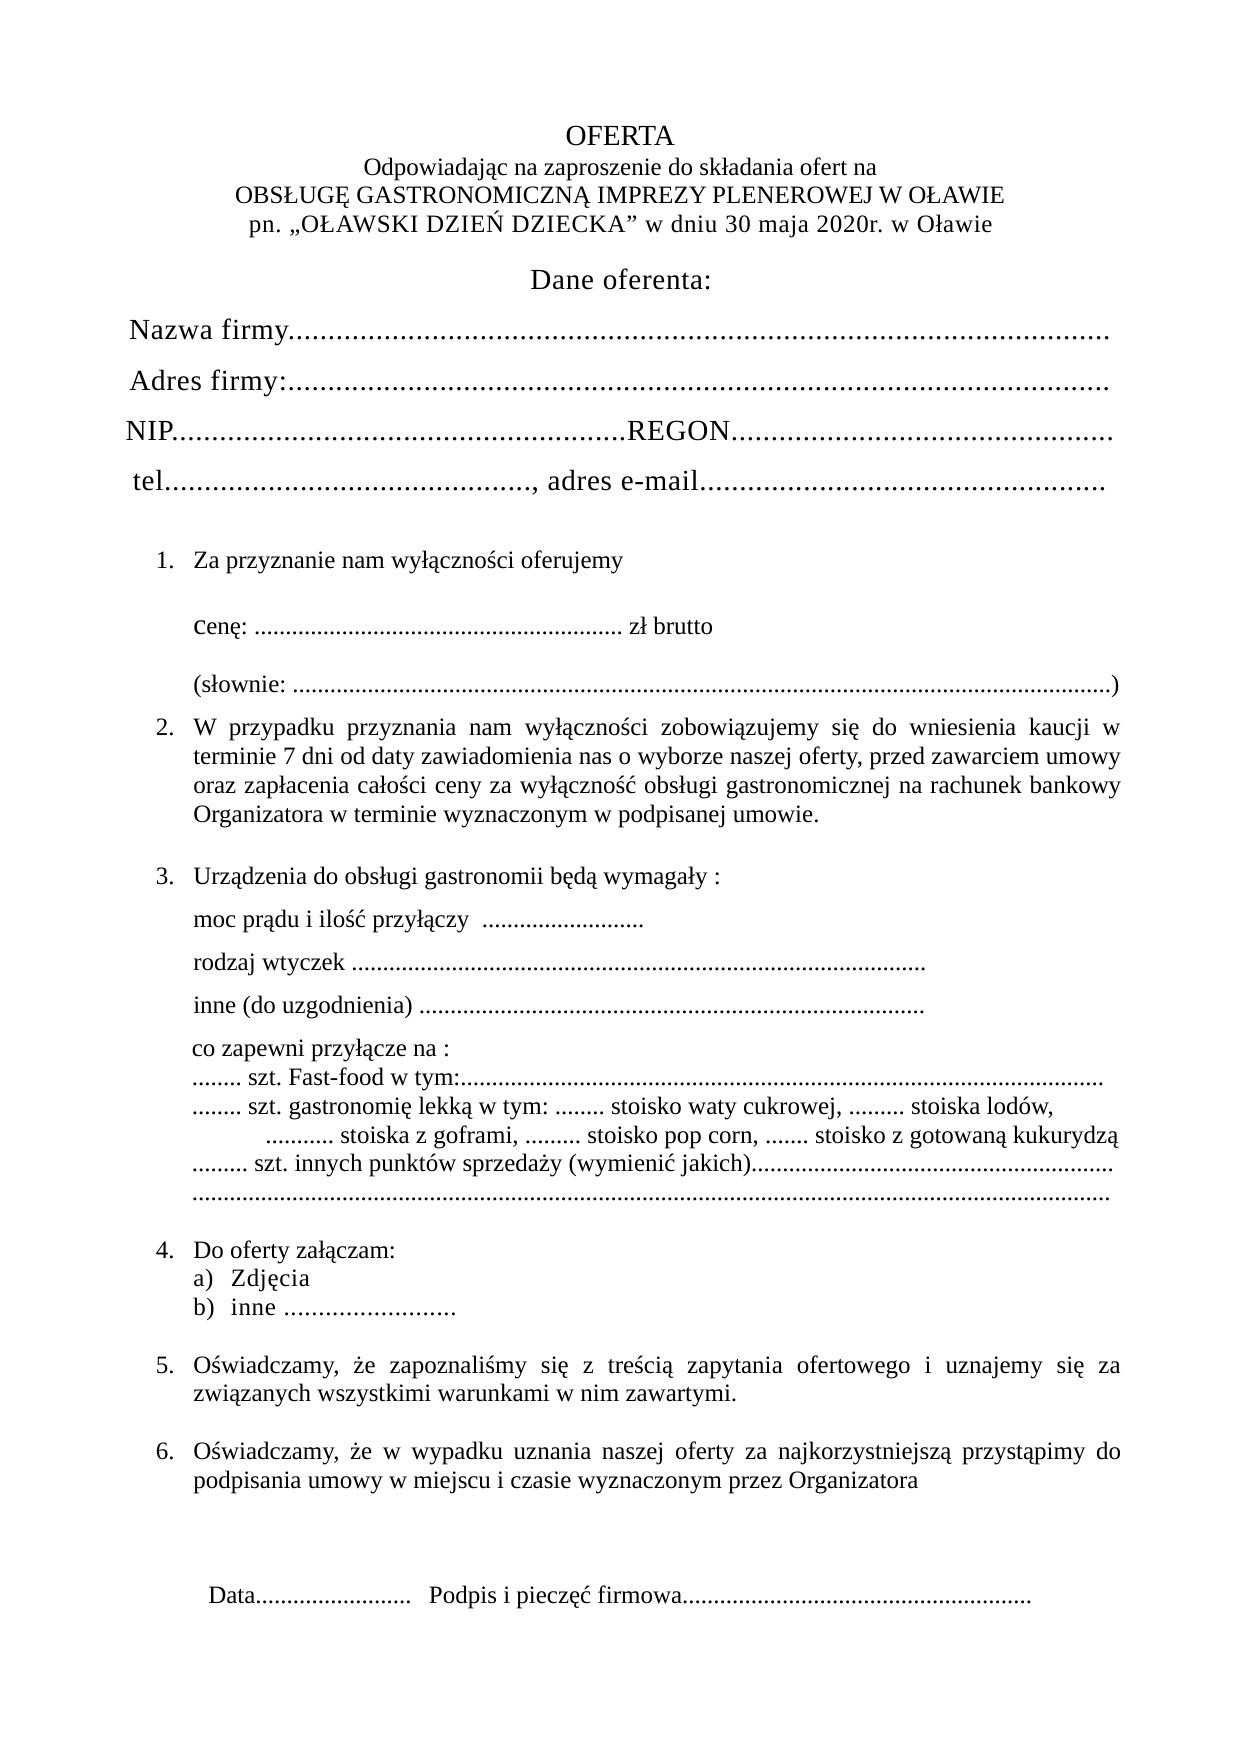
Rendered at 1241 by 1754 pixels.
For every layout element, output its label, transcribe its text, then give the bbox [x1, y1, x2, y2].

list inne (do uzgodnienia) ................................................................................. [156, 990, 1122, 1019]
text OBSŁUGĘ GASTRONOMICZNĄ IMPREZY PLENEROWEJ W OŁAWIE [118, 180, 1122, 209]
text Adres firmy:....................................................................................................... [120, 363, 1122, 396]
text co zapewni przyłącze na : [118, 1033, 1122, 1062]
list Urządzenia do obsługi gastronomii będą wymagały : [156, 861, 1122, 890]
text ........ szt. Fast-food w tym:....................................................................................................... [118, 1062, 1122, 1091]
list (słownie: ...................................................................................................................................) [156, 669, 1122, 698]
list Do oferty załączam: [156, 1235, 1122, 1263]
text Dane oferenta: [120, 262, 1122, 296]
list Oświadczamy, że w wypadku uznania naszej oferty za najkorzystniejszą przystąpimy do podpisania umowy w miejscu i czasie wyznaczonym przez Organizatora [156, 1436, 1122, 1493]
text Odpowiadając na zaproszenie do składania ofert na [118, 152, 1122, 180]
text ................................................................................................................................................... [118, 1177, 1122, 1206]
text OFERTA [118, 118, 1122, 152]
text NIP.........................................................REGON................................................ [120, 413, 1122, 446]
list W przypadku przyznania nam wyłączności zobowiązujemy się do wniesienia kaucji w terminie 7 dni od daty zawiadomienia nas o wyborze naszej oferty, przed zawarciem umowy oraz zapłacenia całości ceny za wyłączność obsługi gastronomicznej na rachunek bankowy Organizatora w terminie wyznaczonym w podpisanej umowie. [156, 712, 1122, 827]
text Data......................... Podpis i pieczęć firmowa........................................................ [118, 1580, 1122, 1608]
text pn. „OŁAWSKI DZIEŃ DZIECKA” w dniu 30 maja 2020r. w Oławie [120, 209, 1122, 238]
list rodzaj wtyczek ............................................................................................ [156, 947, 1122, 976]
list Zdjęcia [193, 1263, 1122, 1292]
list Oświadczamy, że zapoznaliśmy się z treścią zapytania ofertowego i uznajemy się za związanych wszystkimi warunkami w nim zawartymi. [156, 1350, 1122, 1407]
list cenę: ........................................................... zł brutto [156, 607, 1122, 641]
text Nazwa firmy....................................................................................................... [120, 312, 1122, 346]
list moc prądu i ilość przyłączy .......................... [156, 904, 1122, 933]
text ......... szt. innych punktów sprzedaży (wymienić jakich).......................................................... [118, 1148, 1122, 1177]
text tel.............................................., adres e-mail................................................... [120, 463, 1122, 497]
text ........ szt. gastronomię lekką w tym: ........ stoisko waty cukrowej, ......... stoiska lodów, [118, 1091, 1122, 1120]
list Za przyznanie nam wyłączności oferujemy [156, 545, 1122, 573]
text ........... stoiska z goframi, ......... stoisko pop corn, ....... stoisko z gotowaną kukurydzą [118, 1120, 1122, 1148]
list inne ......................... [193, 1292, 1122, 1321]
